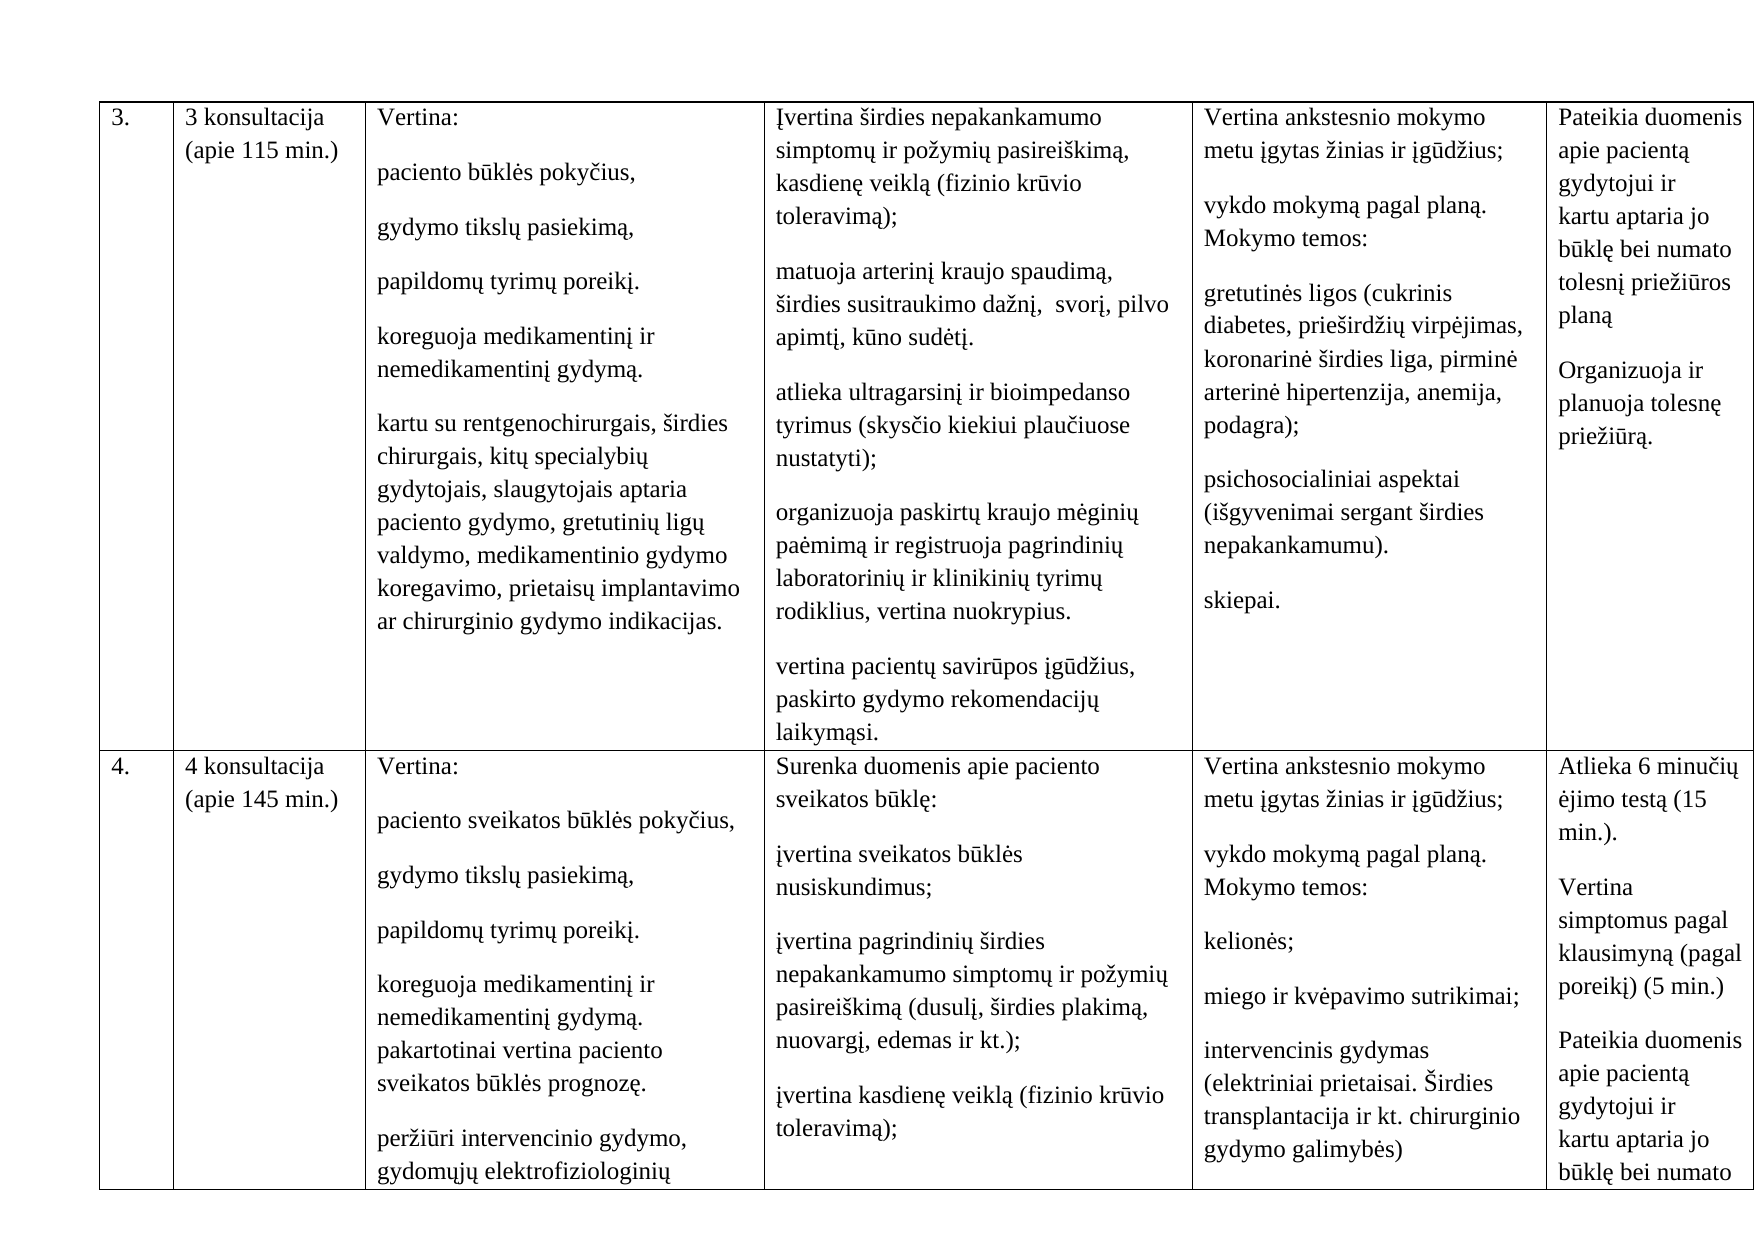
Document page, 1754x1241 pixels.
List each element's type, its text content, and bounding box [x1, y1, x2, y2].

table_cell Pateikia duomenis apie pacientą gydytojui ir kartu aptaria jo būklę bei numato tolesnį priežiūros planą Organizuoja ir planuoja tolesnę priežiūrą. [1547, 103, 1753, 750]
table_cell 3 konsultacija (apie 115 min.) [174, 103, 365, 750]
table_cell 4 konsultacija (apie 145 min.) [174, 751, 365, 1189]
table_cell Įvertina širdies nepakankamumo simptomų ir požymių pasireiškimą, kasdienę veiklą (fizinio krūvio toleravimą); matuoja arterinį kraujo spaudimą, širdies susitraukimo dažnį, svorį, pilvo apimtį, kūno sudėtį. atlieka ultragarsinį ir bioimpedanso tyrimus (skysčio kiekiui plaučiuose nustatyti); organizuoja paskirtų kraujo mėginių paėmimą ir registruoja pagrindinių laboratorinių ir klinikinių tyrimų rodiklius, vertina nuokrypius. vertina pacientų savirūpos įgūdžius, paskirto gydymo rekomendacijų laikymąsi. [765, 103, 1192, 750]
table_cell 4. [100, 751, 173, 1189]
table_cell Atlieka 6 minučių ėjimo testą (15 min.). Vertina simptomus pagal klausimyną (pagal poreikį) (5 min.) Pateikia duomenis apie pacientą gydytojui ir kartu aptaria jo būklę bei numato [1547, 751, 1753, 1189]
table_cell Surenka duomenis apie paciento sveikatos būklę: įvertina sveikatos būklės nusiskundimus; įvertina pagrindinių širdies nepakankamumo simptomų ir požymių pasireiškimą (dusulį, širdies plakimą, nuovargį, edemas ir kt.); įvertina kasdienę veiklą (fizinio krūvio toleravimą); [765, 751, 1192, 1189]
table_cell Vertina ankstesnio mokymo metu įgytas žinias ir įgūdžius; vykdo mokymą pagal planą. Mokymo temos: kelionės; miego ir kvėpavimo sutrikimai; intervencinis gydymas (elektriniai prietaisai. Širdies transplantacija ir kt. chirurginio gydymo galimybės) [1193, 751, 1546, 1189]
table_cell 3. [100, 103, 173, 750]
table_cell Vertina: paciento būklės pokyčius, gydymo tikslų pasiekimą, papildomų tyrimų poreikį. koreguoja medikamentinį ir nemedikamentinį gydymą. kartu su rentgenochirurgais, širdies chirurgais, kitų specialybių gydytojais, slaugytojais aptaria paciento gydymo, gretutinių ligų valdymo, medikamentinio gydymo koregavimo, prietaisų implantavimo ar chirurginio gydymo indikacijas. [366, 103, 764, 750]
table_cell Vertina ankstesnio mokymo metu įgytas žinias ir įgūdžius; vykdo mokymą pagal planą. Mokymo temos: gretutinės ligos (cukrinis diabetes, prieširdžių virpėjimas, koronarinė širdies liga, pirminė arterinė hipertenzija, anemija, podagra); psichosocialiniai aspektai (išgyvenimai sergant širdies nepakankamumu). skiepai. [1193, 103, 1546, 750]
table_cell Vertina: paciento sveikatos būklės pokyčius, gydymo tikslų pasiekimą, papildomų tyrimų poreikį. koreguoja medikamentinį ir nemedikamentinį gydymą. pakartotinai vertina paciento sveikatos būklės prognozę. peržiūri intervencinio gydymo, gydomųjų elektrofiziologinių [366, 751, 764, 1189]
